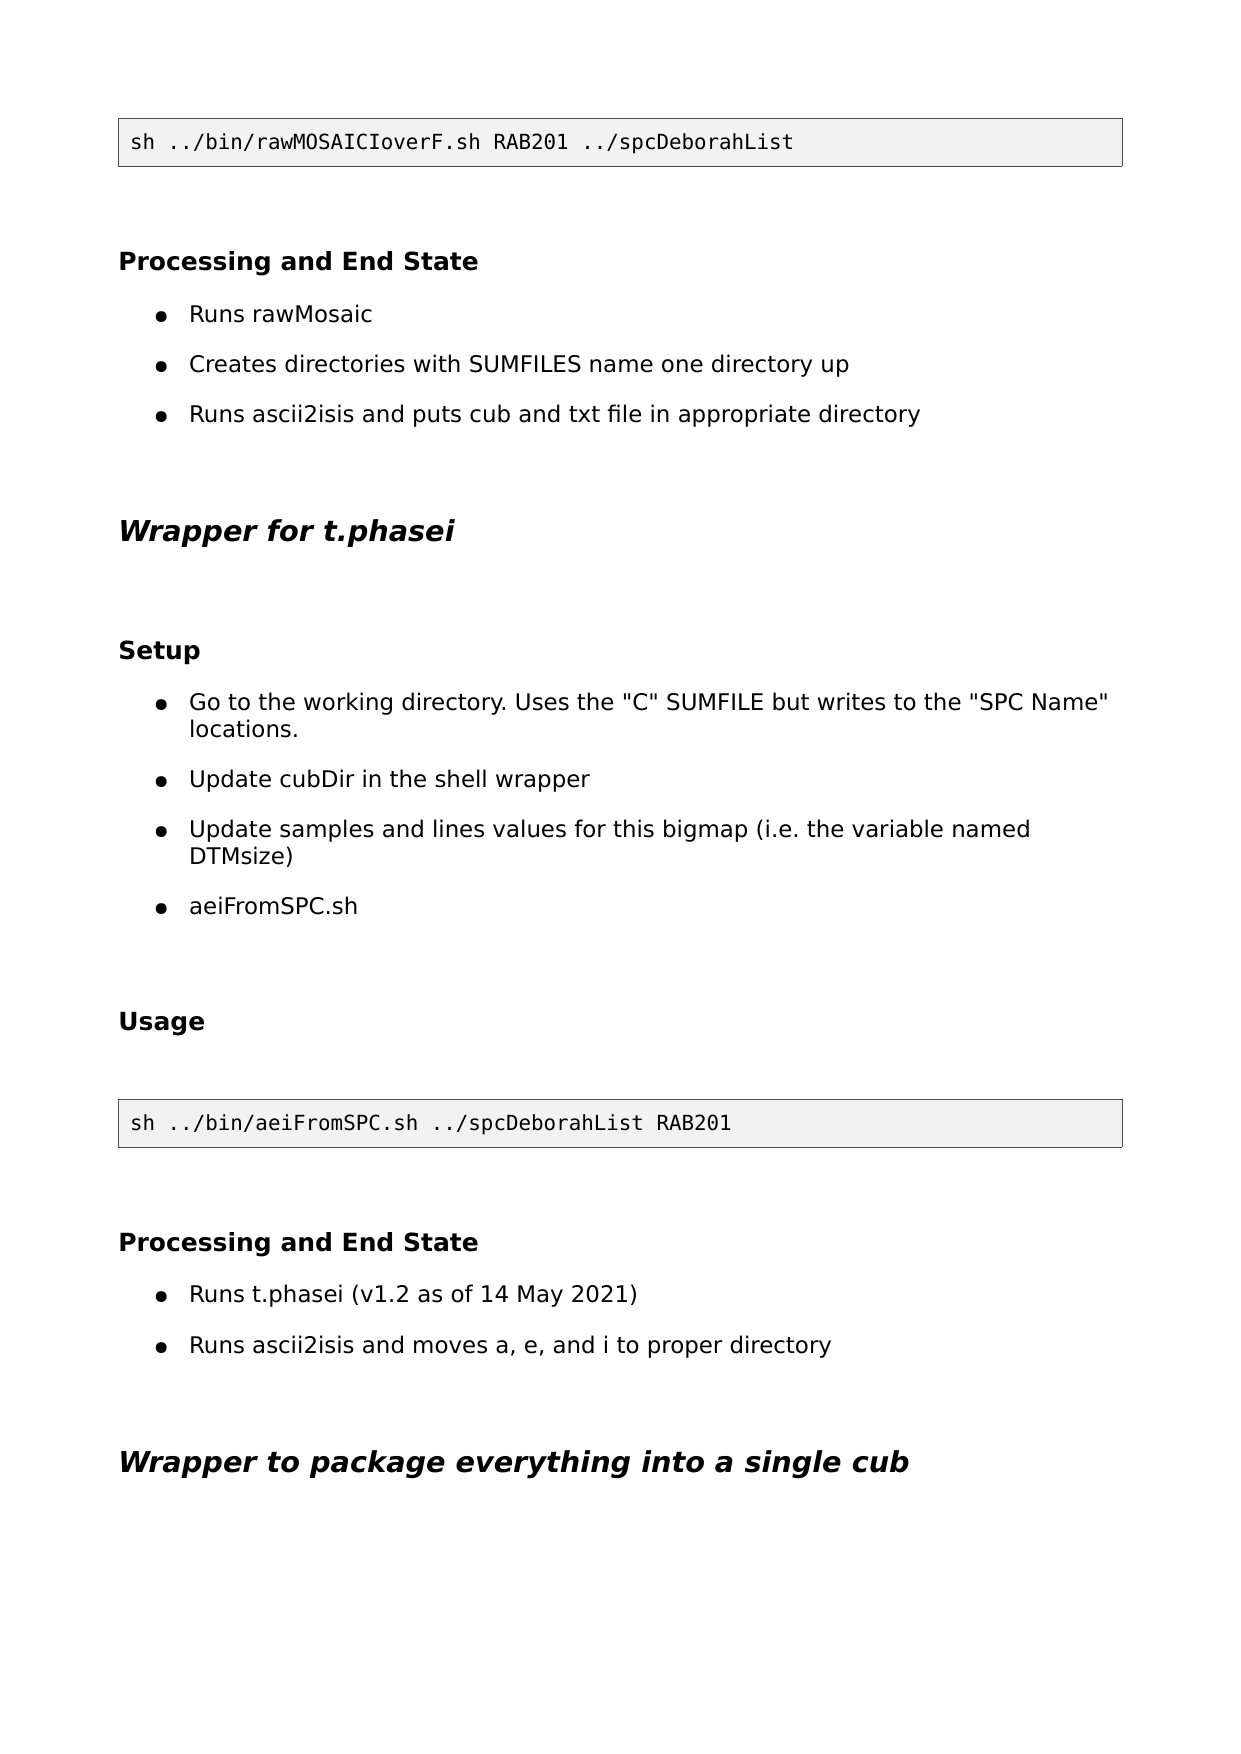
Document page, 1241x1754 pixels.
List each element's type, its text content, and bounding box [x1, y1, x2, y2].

subtitle Wrapper for t.phasei [118, 515, 1122, 548]
list Update samples and lines values for this bigmap (i.e. the variable named DTMsize) [153, 817, 1122, 870]
subtitle Wrapper to package everything into a single cub [118, 1446, 1122, 1479]
subtitle Processing and End State [118, 1228, 1122, 1257]
list Runs ascii2isis and puts cub and txt file in appropriate directory [153, 401, 1122, 428]
list Update cubDir in the shell wrapper [153, 766, 1122, 793]
list Go to the working directory. Uses the "C" SUMFILE but writes to the "SPC Name" locations. [153, 689, 1122, 743]
list Runs ascii2isis and moves a, e, and i to proper directory [153, 1332, 1122, 1358]
subtitle Processing and End State [118, 247, 1122, 277]
list Runs t.phasei (v1.2 as of 14 May 2021) [153, 1282, 1122, 1308]
list aeiFromSPC.sh [153, 893, 1122, 920]
subtitle Usage [118, 1007, 1122, 1036]
text sh ../bin/rawMOSAICIoverF.sh RAB201 ../spcDeborahList [119, 119, 1122, 166]
list Runs rawMosaic [153, 301, 1122, 327]
subtitle Setup [118, 636, 1122, 665]
list Creates directories with SUMFILES name one directory up [153, 351, 1122, 378]
text sh ../bin/aeiFromSPC.sh ../spcDeborahList RAB201 [119, 1100, 1122, 1147]
